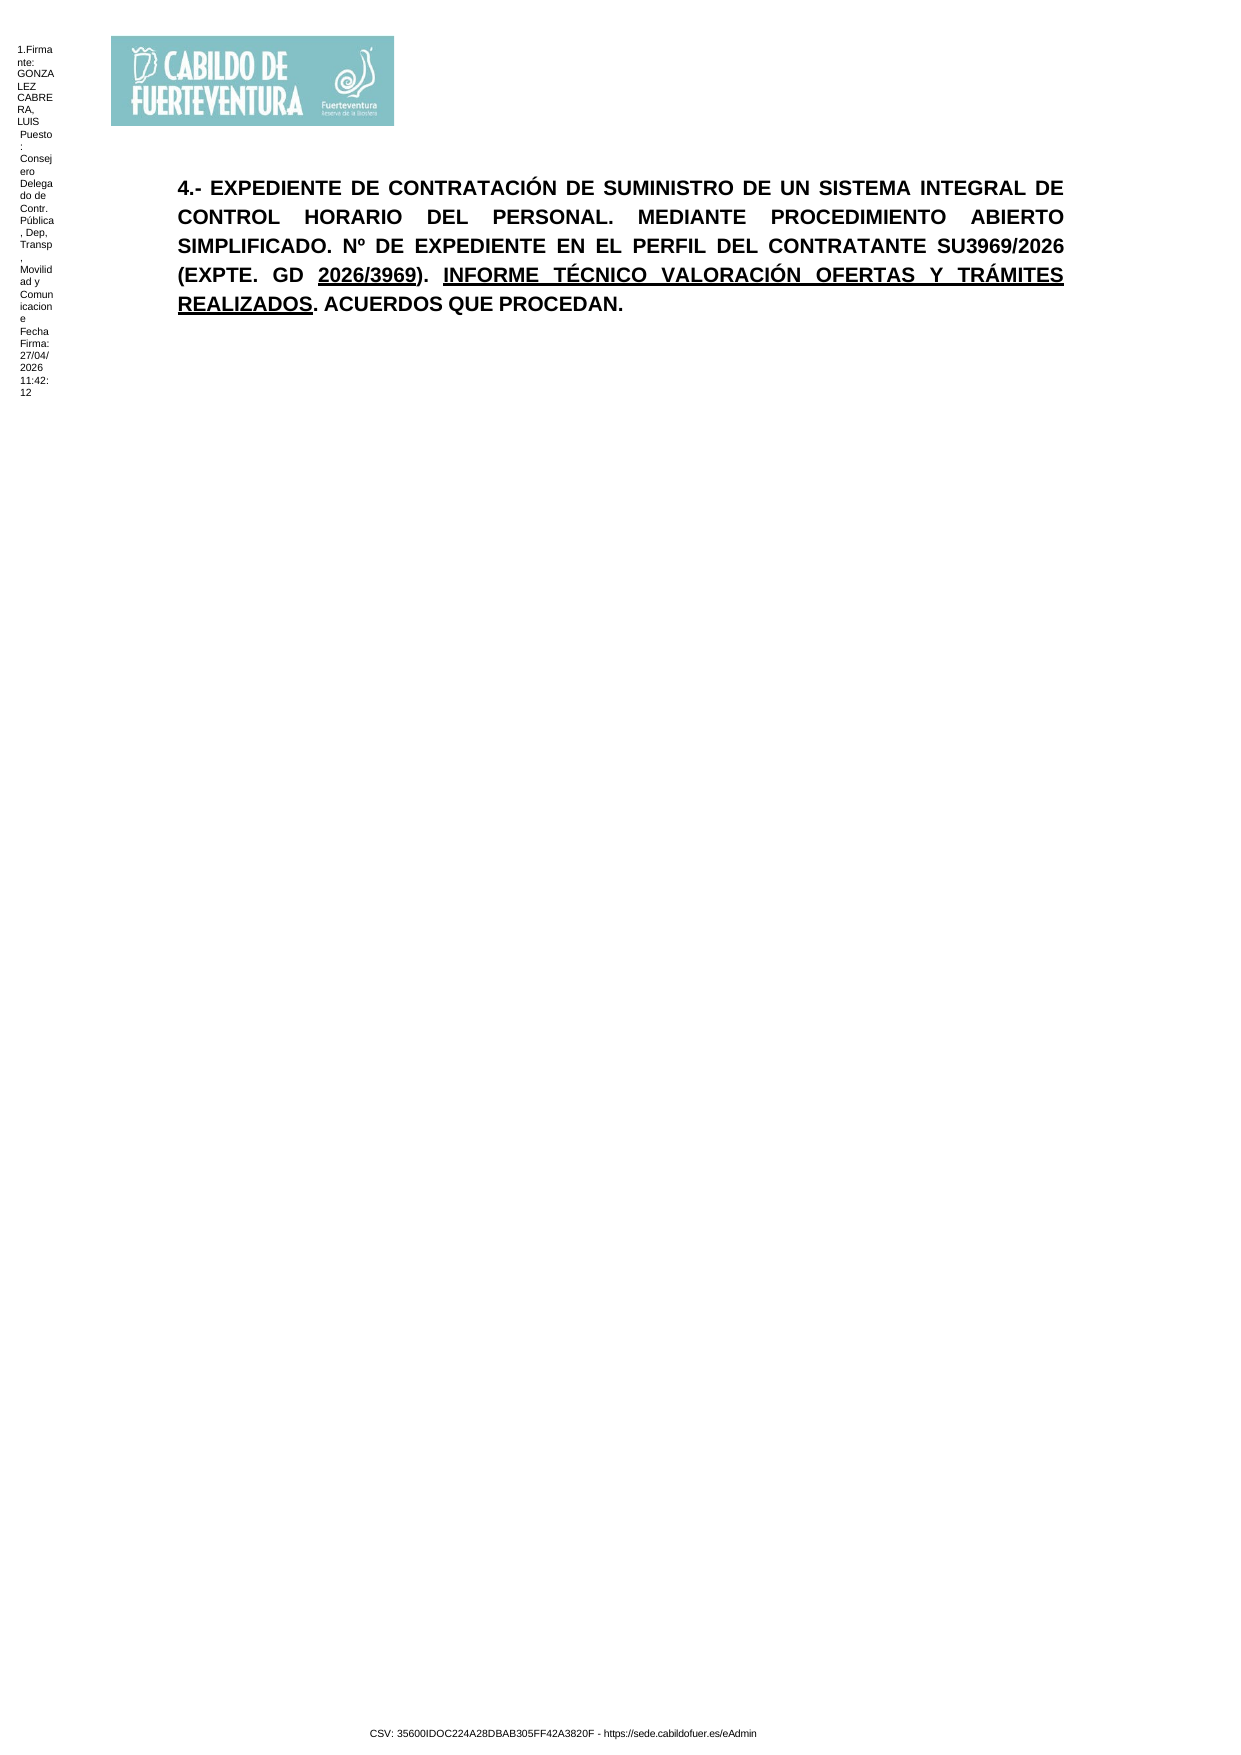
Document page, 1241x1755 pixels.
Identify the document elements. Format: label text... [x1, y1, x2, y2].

text 1.Firmante: GONZALEZ CABRERA, LUIS [17, 44, 54, 128]
text 4.- EXPEDIENTE DE CONTRATACIÓN DE SUMINISTRO DE UN SISTEMA INTEGRAL DE CONTROL HORARIO DEL PERSONAL. MEDIANTE PROCEDIMIENTO ABIERTO SIMPLIFICADO. Nº DE EXPEDIENTE EN EL PERFIL DEL CONTRATANTE SU3969/2026 (EXPTE. GD 2026/3969). INFORME TÉCNICO VALORACIÓN OFERTAS Y TRÁMITES REALIZADOS. ACUERDOS QUE PROCEDAN. [177, 176, 1064, 316]
text Puesto: Consejero Delegado de Contr. Pública, Dep, Transp, Movilidad y Comunicacione Fecha Firma: 27/04/2026 11:42:12 [20, 128, 54, 399]
